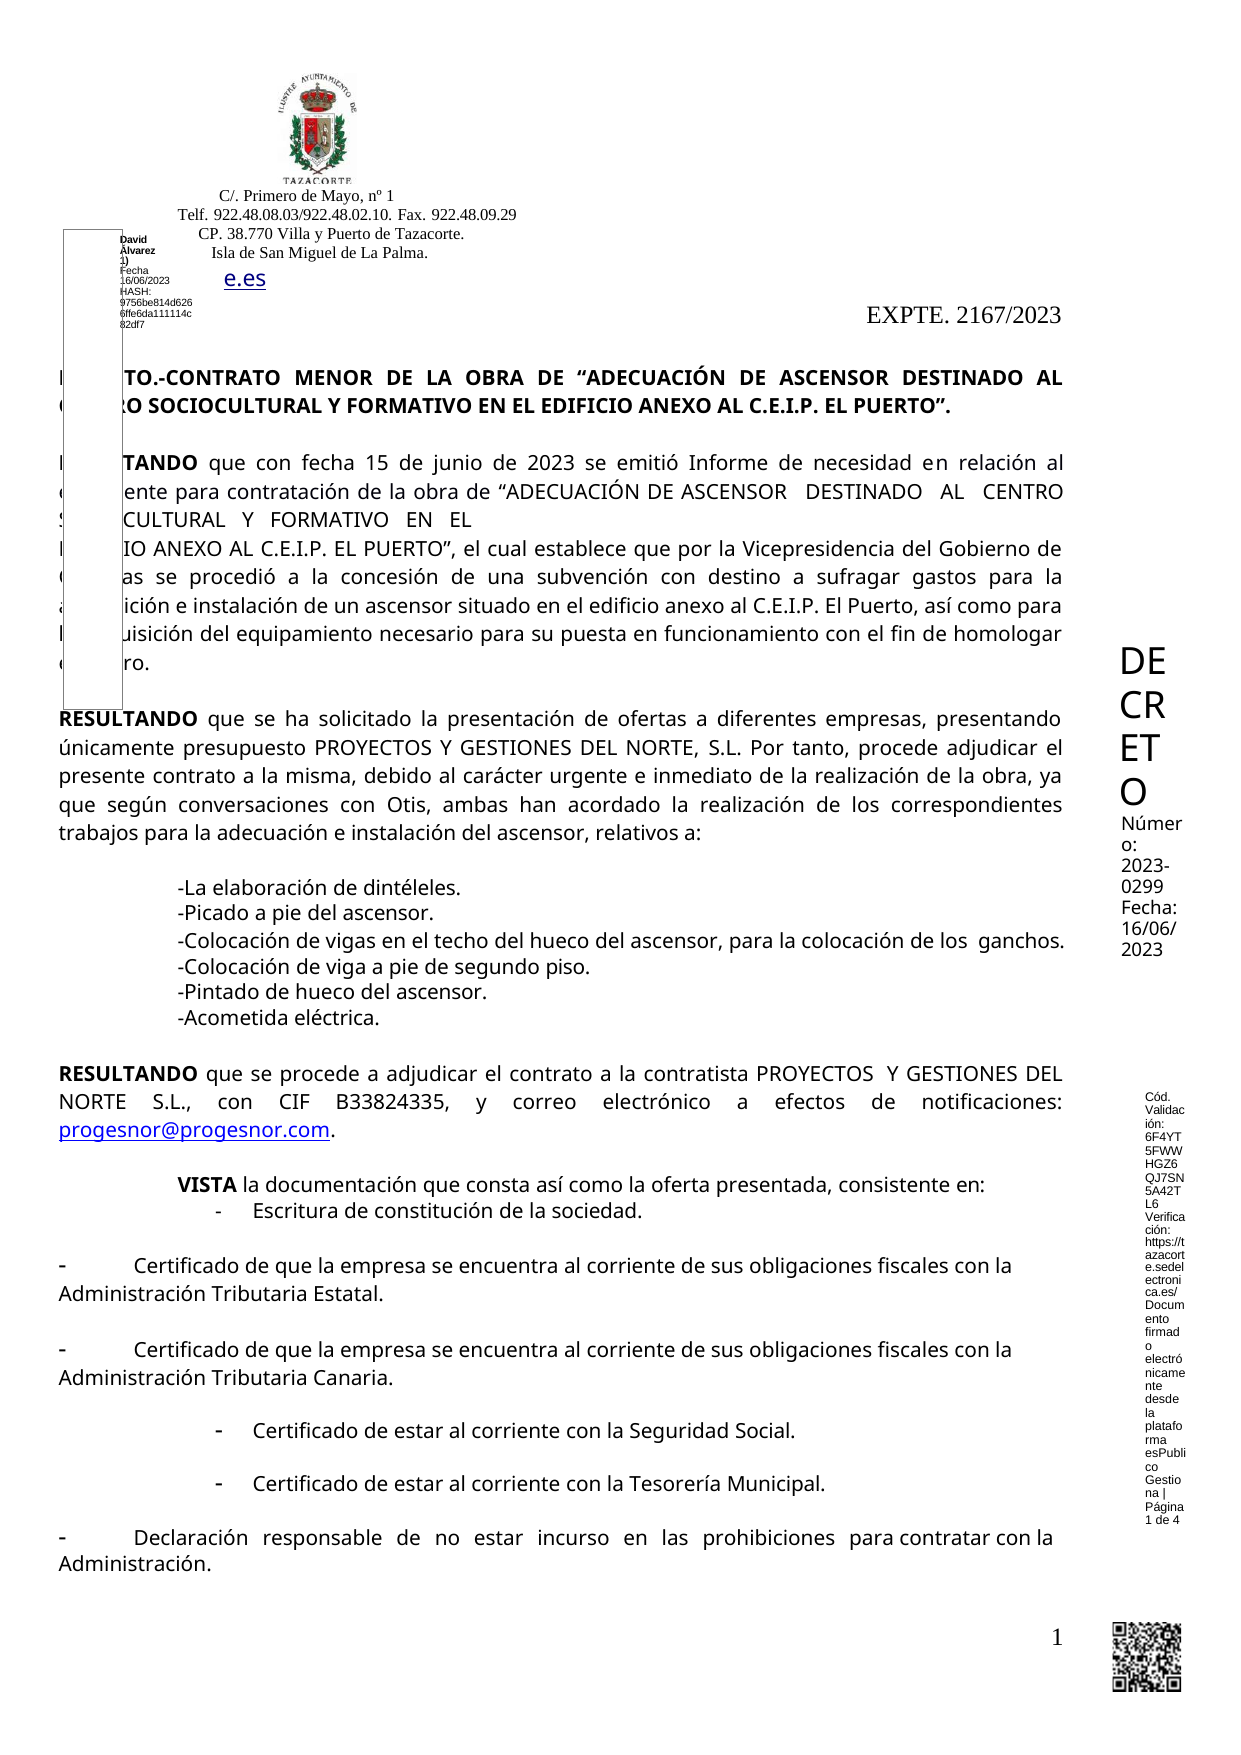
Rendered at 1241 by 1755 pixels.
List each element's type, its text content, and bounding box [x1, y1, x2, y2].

text DECRETO [1119, 640, 1185, 814]
list Certificado de que la empresa se encuentra al corriente de sus obligaciones fiscales con la Administración Tributaria Canaria. [58, 1336, 1063, 1391]
list Certificado de estar al corriente con la Seguridad Social. [215, 1416, 1082, 1445]
text Cód. Validación: 6F4YT5FWWHGZ6QJ7SN5A42TL6 [1145, 1091, 1186, 1212]
text VISTA la documentación que consta así como la oferta presentada, consistente en: [177, 1172, 1082, 1198]
text -Colocación de viga a pie de segundo piso. [177, 954, 1082, 979]
text RESULTANDO que con fecha 15 de junio de 2023 se emitió Informe de necesidad en relación al expediente para contratación de la obra de “ADECUACIÓN DE ASCENSOR DESTINADO AL CENTRO SOCIOCULTURAL Y FORMATIVO EN EL [123, 448, 1064, 534]
text -La elaboración de dintéleles. [177, 875, 1082, 901]
text -Colocación de vigas en el techo del hueco del ascensor, para la colocación de los ganchos. [177, 926, 1082, 954]
text Documento firmado electrónicamente desde la plataforma esPublico Gestiona | Página 1 de 4 [1145, 1299, 1186, 1527]
text RESULTANDO que se procede a adjudicar el contrato a la contratista PROYECTOS Y GESTIONES DEL NORTE S.L., con CIF B33824335, y correo electrónico a efectos de notificaciones: progesnor@progesnor.com. [58, 1059, 1063, 1144]
text Número: 2023-0299 Fecha: 16/06/2023 [1121, 814, 1185, 961]
text RESULTANDO que se ha solicitado la presentación de ofertas a diferentes empresas, presentando únicamente presupuesto PROYECTOS Y GESTIONES DEL NORTE, S.L. Por tanto, procede adjudicar el presente contrato a la misma, debido al carácter urgente e inmediato de la realización de la obra, ya que según conversaciones con Otis, ambas han acordado la realización de los correspondientes trabajos para la adecuación e instalación del ascensor, relativos a: [58, 704, 1063, 847]
list Certificado de estar al corriente con la Tesorería Municipal. [215, 1469, 1082, 1498]
list Declaración responsable de no estar incurso en las prohibiciones para contratar con la Administración. [58, 1523, 1063, 1578]
text -Picado a pie del ascensor. [177, 901, 1082, 926]
text -Pintado de hueco del ascensor. [177, 979, 1082, 1005]
list Certificado de que la empresa se encuentra al corriente de sus obligaciones fiscales con la Administración Tributaria Estatal. [58, 1252, 1063, 1307]
text -Acometida eléctrica. [177, 1005, 1082, 1030]
text - Escritura de constitución de la sociedad. [215, 1198, 1082, 1223]
subtitle DECRETO.-CONTRATO MENOR DE LA OBRA DE “ADECUACIÓN DE ASCENSOR DESTINADO AL CENTRO SOCIOCULTURAL Y FORMATIVO EN EL EDIFICIO ANEXO AL C.E.I.P. EL PUERTO”. [123, 363, 1063, 420]
text EDIFICIO ANEXO AL C.E.I.P. EL PUERTO”, el cual establece que por la Vicepresidencia del Gobierno de Canarias se procedió a la concesión de una subvención con destino a sufragar gastos para la adquisición e instalación de un ascensor situado en el edificio anexo al C.E.I.P. El Puerto, así como para la adquisición del equipamiento necesario para su puesta en funcionamiento con el fin de homologar el centro. [123, 534, 1064, 676]
text Verificación: https://tazacorte.sedelectronica.es/ [1145, 1212, 1186, 1299]
